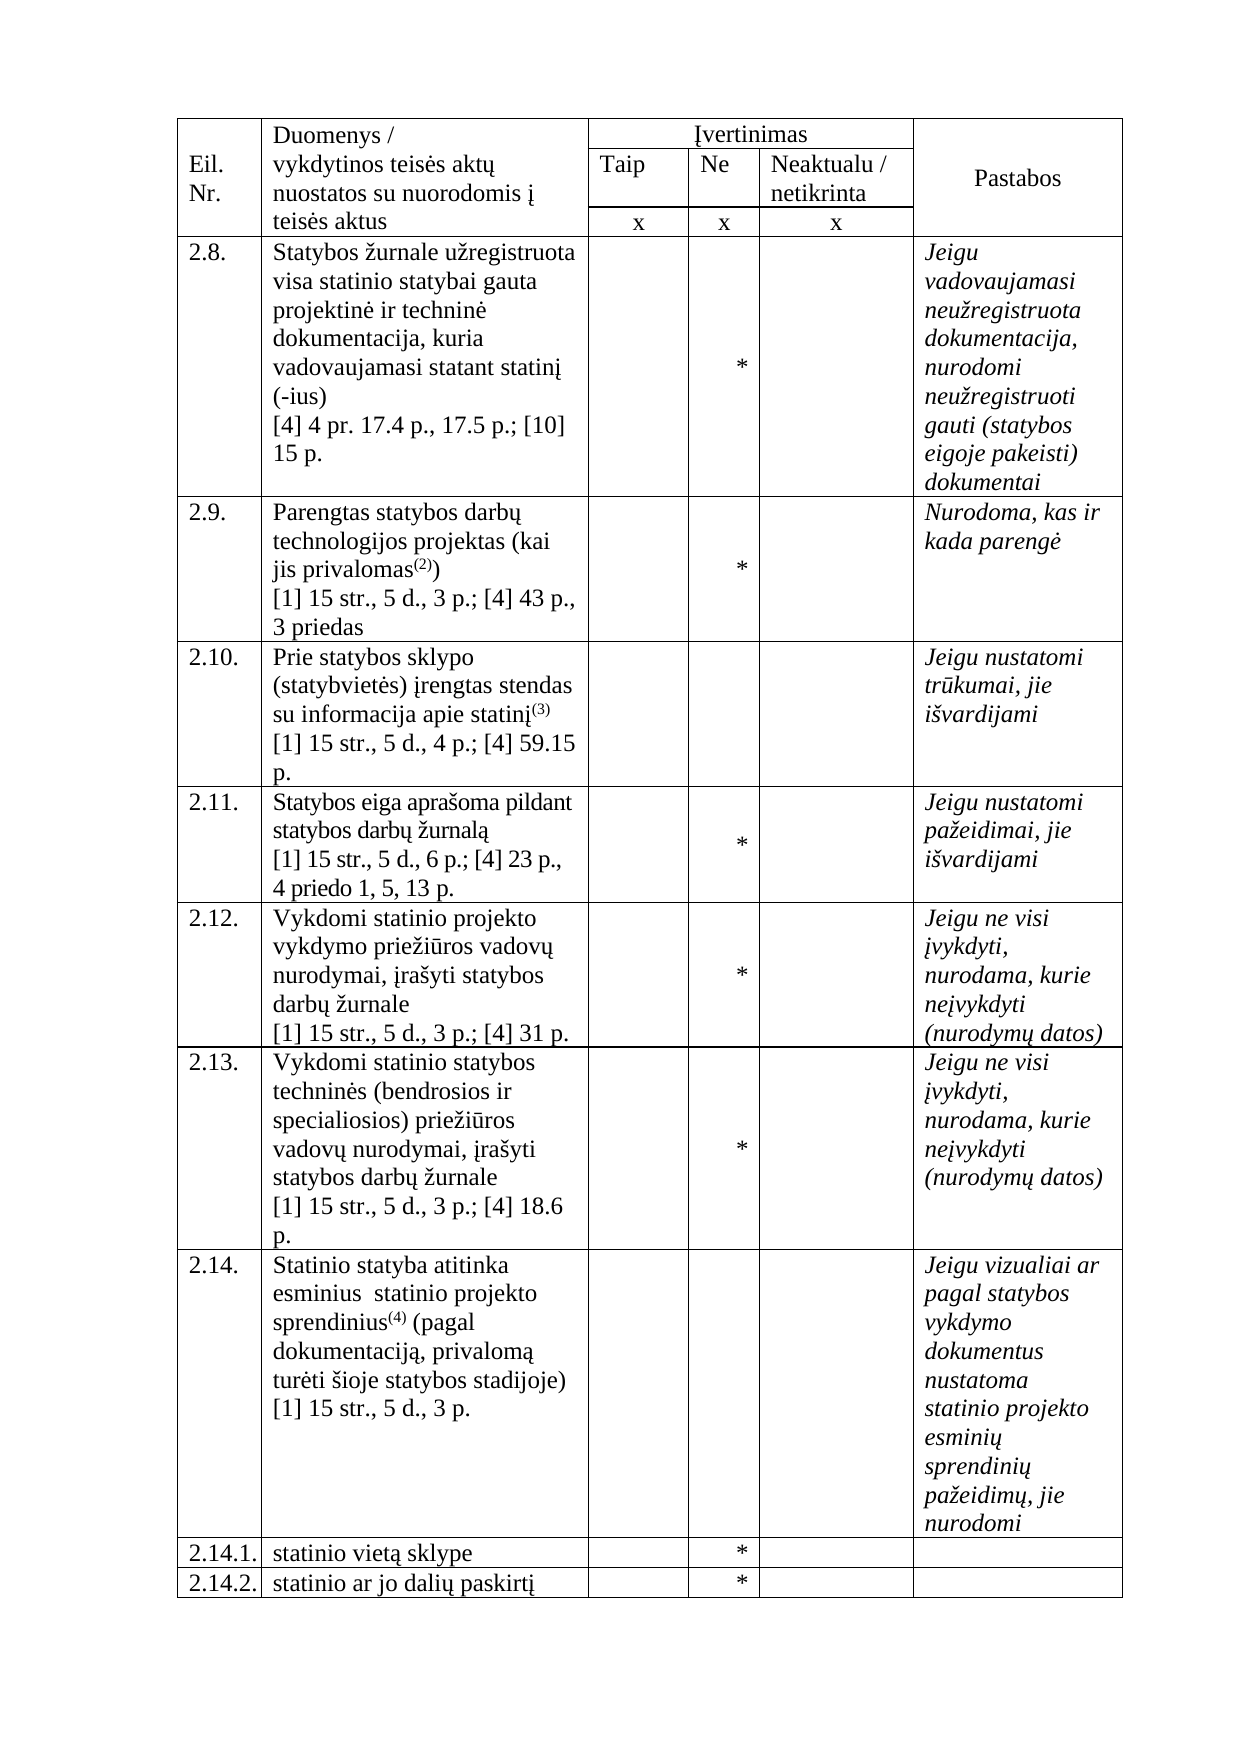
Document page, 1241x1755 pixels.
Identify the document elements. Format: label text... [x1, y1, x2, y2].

table_cell [760, 903, 913, 1046]
table_cell * [689, 497, 759, 641]
table_cell [760, 497, 913, 641]
table_cell 2.9. [178, 497, 261, 641]
table_cell [689, 642, 759, 786]
table_cell [760, 1048, 913, 1249]
table_header Eil. Nr. [178, 119, 261, 236]
table_cell [589, 1568, 688, 1597]
table_cell Vykdomi statinio statybos techninės (bendrosios ir specialiosios) priežiūros vadovų nurodymai, įrašyti statybos darbų žurnale [1] 15 str., 5 d., 3 p.; [4] 18.6 p. [262, 1048, 588, 1249]
table_cell [589, 903, 688, 1046]
table_cell [760, 1538, 913, 1567]
table_cell [589, 497, 688, 641]
table_cell [760, 787, 913, 902]
table_cell * [689, 1568, 759, 1597]
table_cell 2.14.2. [178, 1568, 261, 1597]
table_cell [589, 237, 688, 496]
table_cell 2.8. [178, 237, 261, 496]
table_cell Ne [689, 149, 759, 206]
table_cell [589, 1250, 688, 1537]
table_cell Neaktualu / netikrinta [760, 149, 913, 206]
table_cell [589, 787, 688, 902]
table_cell * [689, 787, 759, 902]
table_cell [589, 1538, 688, 1567]
table_cell 2.14.1. [178, 1538, 261, 1567]
table_cell Jeigu ne visi įvykdyti, nurodama, kurie neįvykdyti (nurodymų datos) [914, 1048, 1122, 1249]
table_cell Jeigu vadovaujamasi neužregistruota dokumentacija, nurodomi neužregistruoti gauti (statybos eigoje pakeisti) dokumentai [914, 237, 1122, 496]
table_cell statinio vietą sklype [262, 1538, 588, 1567]
table_cell [589, 642, 688, 786]
table_cell [760, 1250, 913, 1537]
table_cell [760, 237, 913, 496]
table_cell Parengtas statybos darbų technologijos projektas (kai jis privalomas(2)) [1] 15 str., 5 d., 3 p.; [4] 43 p., 3 priedas [262, 497, 588, 641]
table_cell Taip [589, 149, 688, 206]
table_cell Nurodoma, kas ir kada parengė [914, 497, 1122, 641]
table_cell [760, 1568, 913, 1597]
table_cell x [589, 208, 688, 236]
table_cell Statybos eiga aprašoma pildant statybos darbų žurnalą [1] 15 str., 5 d., 6 p.; [4] 23 p., 4 priedo 1, 5, 13 p. [262, 787, 588, 902]
table_cell x [760, 208, 913, 236]
table_cell Statinio statyba atitinka esminius statinio projekto sprendinius(4) (pagal dokumentaciją, privalomą turėti šioje statybos stadijoje) [1] 15 str., 5 d., 3 p. [262, 1250, 588, 1537]
table_header Pastabos [914, 119, 1122, 236]
table_cell [760, 642, 913, 786]
table_cell * [689, 1048, 759, 1249]
table_cell [689, 1250, 759, 1537]
table_cell [589, 1048, 688, 1249]
table_cell 2.10. [178, 642, 261, 786]
table_header Įvertinimas [589, 119, 913, 148]
table_cell x [689, 208, 759, 236]
table_cell Jeigu vizualiai ar pagal statybos vykdymo dokumentus nustatoma statinio projekto esminių sprendinių pažeidimų, jie nurodomi [914, 1250, 1122, 1537]
table_cell Jeigu ne visi įvykdyti, nurodama, kurie neįvykdyti (nurodymų datos) [914, 903, 1122, 1046]
table_cell Statybos žurnale užregistruota visa statinio statybai gauta projektinė ir techninė dokumentacija, kuria vadovaujamasi statant statinį (-ius) [4] 4 pr. 17.4 p., 17.5 p.; [10] 15 p. [262, 237, 588, 496]
table_cell 2.13. [178, 1048, 261, 1249]
table_cell [914, 1538, 1122, 1567]
table_cell Jeigu nustatomi pažeidimai, jie išvardijami [914, 787, 1122, 902]
table_cell Jeigu nustatomi trūkumai, jie išvardijami [914, 642, 1122, 786]
table_cell statinio ar jo dalių paskirtį [262, 1568, 588, 1597]
table_cell * [689, 903, 759, 1046]
table_cell Prie statybos sklypo (statybvietės) įrengtas stendas su informacija apie statinį(3) [1] 15 str., 5 d., 4 p.; [4] 59.15 p. [262, 642, 588, 786]
table_cell * [689, 1538, 759, 1567]
table_cell 2.12. [178, 903, 261, 1046]
table_cell Vykdomi statinio projekto vykdymo priežiūros vadovų nurodymai, įrašyti statybos darbų žurnale [1] 15 str., 5 d., 3 p.; [4] 31 p. [262, 903, 588, 1046]
table_header Duomenys / vykdytinos teisės aktų nuostatos su nuorodomis į teisės aktus [262, 119, 588, 236]
table_cell * [689, 237, 759, 496]
table_cell 2.14. [178, 1250, 261, 1537]
table_cell 2.11. [178, 787, 261, 902]
table_cell [914, 1568, 1122, 1597]
